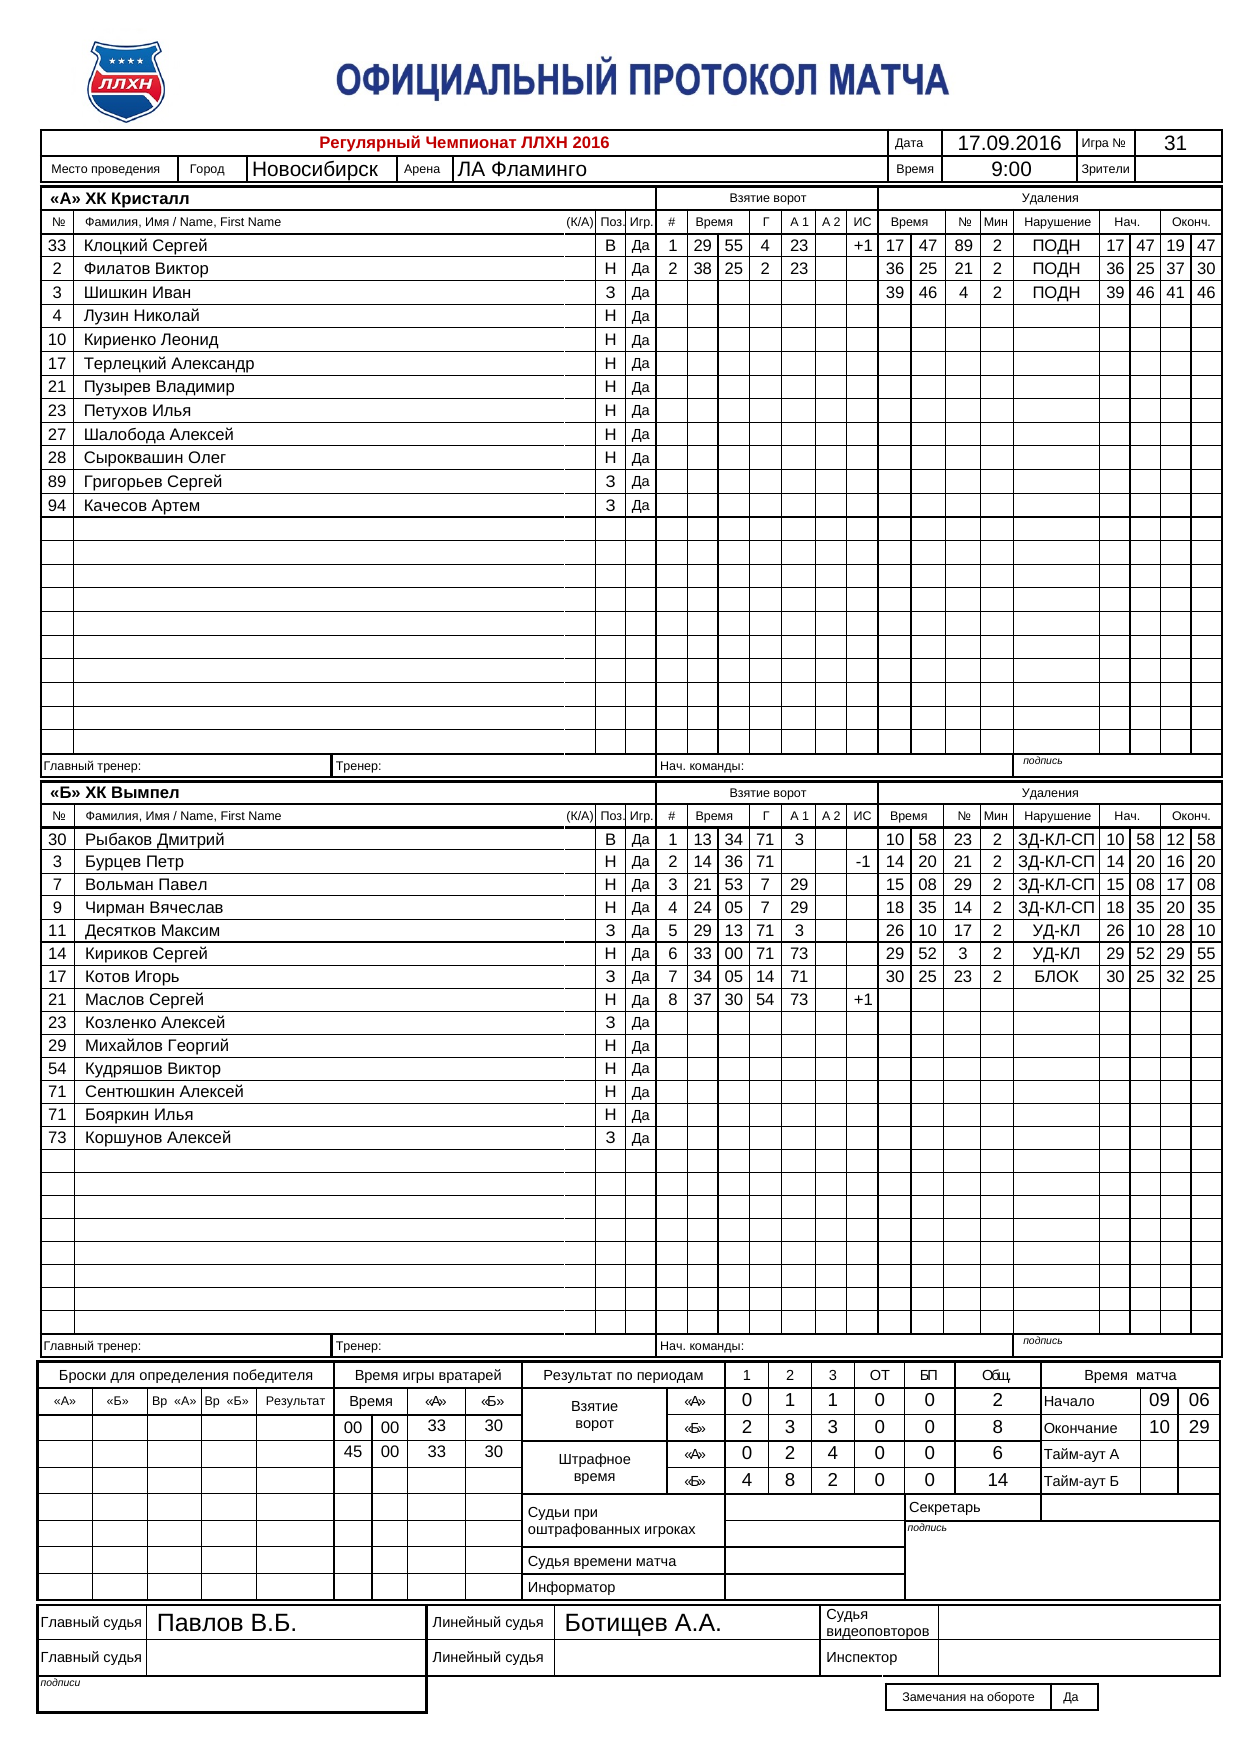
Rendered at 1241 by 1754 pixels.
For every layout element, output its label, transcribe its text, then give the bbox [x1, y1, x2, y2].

table_cell [946, 305, 980, 327]
table_cell 18 [1100, 896, 1129, 918]
table_cell ПОДН [1014, 235, 1099, 256]
table_cell 24 [688, 896, 717, 918]
table_cell 26 [1100, 920, 1129, 941]
table_cell Время [879, 805, 943, 826]
table_cell [596, 1288, 625, 1310]
table_cell [688, 423, 717, 445]
table_cell Нач. команды: [657, 1335, 1012, 1356]
table_cell [782, 659, 815, 682]
table_cell [148, 1468, 201, 1493]
table_cell [147, 1640, 425, 1675]
table_cell 36 [719, 850, 749, 872]
table_cell [912, 376, 945, 398]
table_cell [782, 1058, 815, 1079]
table_cell Ботищев А.А. [555, 1606, 819, 1639]
table_cell Тайм-аут А [1042, 1441, 1140, 1467]
table_cell [782, 446, 815, 469]
table_cell [74, 518, 564, 540]
table_cell [981, 446, 1013, 469]
table_cell [719, 281, 749, 303]
table_cell [1161, 1173, 1190, 1195]
table_cell [944, 1242, 980, 1264]
table_cell [946, 565, 980, 587]
table_cell [981, 1173, 1013, 1195]
table_cell [565, 281, 595, 303]
table_cell [657, 1058, 687, 1079]
table_cell Да [626, 1058, 655, 1079]
table_header Игра № [1078, 131, 1134, 155]
table_cell [1014, 683, 1099, 706]
table_cell Н [596, 376, 625, 398]
table_cell [1131, 1104, 1160, 1126]
table_cell [1100, 1012, 1129, 1033]
table_cell 2 [981, 920, 1013, 941]
table_cell 29 [1161, 943, 1190, 964]
table_cell [657, 730, 687, 753]
table_cell З [596, 966, 625, 987]
table_cell Бояркин Илья [75, 1104, 564, 1126]
table_cell ИС [847, 805, 877, 826]
table_cell [816, 966, 846, 987]
table_cell [565, 518, 595, 540]
table_cell 28 [1161, 920, 1190, 941]
table_cell [726, 1575, 904, 1599]
table_cell [1014, 636, 1099, 658]
table_cell [1192, 423, 1221, 445]
table_cell 05 [719, 896, 749, 918]
table_cell [719, 352, 749, 374]
table_cell [879, 1288, 910, 1310]
table_cell Арена [398, 157, 452, 181]
table_cell [1192, 470, 1221, 493]
table_cell 38 [688, 257, 717, 280]
table_cell Судьи при оштрафованных игроках [523, 1495, 724, 1546]
table_cell Н [596, 257, 625, 280]
table_cell [946, 376, 980, 398]
table_cell [1161, 1311, 1190, 1333]
table_cell [782, 494, 815, 516]
table_cell [1014, 518, 1099, 540]
table_cell 3 [812, 1415, 854, 1440]
table_cell [1192, 352, 1221, 374]
table_cell [939, 1640, 1219, 1675]
table_cell [782, 707, 815, 729]
table_cell 29 [879, 943, 910, 964]
table_cell [981, 1311, 1013, 1333]
table_cell [1161, 1081, 1190, 1103]
table_cell [1100, 376, 1129, 398]
table_cell [1131, 446, 1160, 469]
table_cell [847, 1081, 877, 1103]
table_cell [879, 1127, 910, 1149]
table_cell [750, 588, 781, 611]
table_cell [879, 470, 910, 493]
table_cell [565, 730, 595, 753]
table_cell [626, 683, 655, 706]
table_cell [373, 1547, 407, 1573]
table_cell [565, 1127, 595, 1149]
table_cell Маслов Сергей [75, 989, 564, 1011]
table_cell Кириков Сергей [75, 943, 564, 964]
table_cell [944, 1219, 980, 1241]
table_cell [1192, 730, 1221, 753]
table_cell [466, 1574, 521, 1599]
table_cell [1100, 518, 1129, 540]
table_cell [1042, 1495, 1219, 1520]
table_cell Оконч. [1161, 211, 1221, 233]
table_cell [42, 1173, 74, 1195]
table_cell 0 [905, 1442, 954, 1467]
table_cell [1100, 1127, 1129, 1149]
table_cell 36 [879, 257, 910, 280]
table_cell [555, 1640, 819, 1675]
table_cell [1100, 989, 1129, 1011]
table_cell 2 [42, 257, 73, 280]
table_cell Клоцкий Сергей [74, 235, 564, 256]
table_cell Михайлов Георгий [75, 1035, 564, 1057]
table_header Общ. [956, 1363, 1040, 1387]
table_cell 39 [1100, 281, 1129, 303]
table_cell [565, 1288, 595, 1310]
table_cell [726, 1548, 904, 1573]
table_cell [565, 612, 595, 634]
table_cell [847, 829, 877, 849]
table_cell [1100, 494, 1129, 516]
table_cell [1192, 1058, 1221, 1079]
table_cell [782, 541, 815, 564]
table_cell [202, 1521, 256, 1546]
table_cell [626, 636, 655, 658]
table_cell 16 [1161, 850, 1190, 872]
table_cell [847, 1104, 877, 1126]
table_cell [93, 1521, 147, 1546]
table_cell [719, 1150, 749, 1172]
table_cell [74, 707, 564, 729]
table_cell «А» [39, 1389, 92, 1413]
table_cell [1161, 399, 1190, 422]
table_cell [42, 1196, 74, 1218]
table_cell УД-КЛ [1014, 943, 1099, 964]
table_cell [1136, 157, 1221, 181]
table_cell [1131, 352, 1160, 374]
table_cell [946, 683, 980, 706]
table_cell [782, 281, 815, 303]
table_cell [816, 470, 846, 493]
table_cell [816, 328, 846, 351]
table_cell [688, 1081, 717, 1103]
table_cell [688, 1035, 717, 1057]
table_cell [981, 683, 1013, 706]
table_cell [1161, 1127, 1190, 1149]
table_cell [335, 1521, 371, 1546]
table_cell [626, 659, 655, 682]
table_cell В [596, 235, 625, 256]
table_cell [1161, 1196, 1190, 1218]
table_cell [1099, 1682, 1220, 1711]
table_cell [75, 1219, 564, 1241]
table_cell [688, 1196, 717, 1218]
table_cell 3 [42, 281, 73, 303]
table_cell [1192, 1104, 1221, 1126]
table_cell [750, 636, 781, 658]
table_cell [719, 707, 749, 729]
table_cell Да [626, 376, 655, 398]
table_cell [719, 470, 749, 493]
table_cell [148, 1547, 201, 1573]
table_cell 29 [944, 874, 980, 895]
table_cell 30 [42, 829, 74, 849]
table_cell [408, 1468, 465, 1493]
table_cell [912, 730, 945, 753]
table_cell 47 [1131, 235, 1160, 256]
table_cell [847, 446, 877, 469]
table_cell [565, 1104, 595, 1126]
table_cell [719, 1104, 749, 1126]
table_cell 2 [769, 1442, 811, 1467]
table_cell [879, 707, 910, 729]
table_cell [565, 494, 595, 516]
table_cell [1192, 305, 1221, 327]
table_cell 0 [855, 1389, 904, 1413]
table_cell [750, 399, 781, 422]
table_cell [1192, 1081, 1221, 1103]
table_cell [782, 305, 815, 327]
table_cell [1131, 1311, 1160, 1333]
table_cell [1161, 1035, 1190, 1057]
table_cell [1100, 446, 1129, 469]
table_cell [912, 541, 945, 564]
table_cell [596, 1150, 625, 1172]
table_cell [1014, 1173, 1099, 1195]
table_cell 3 [782, 829, 815, 849]
table_cell 9:00 [943, 157, 1076, 181]
table_cell Мин [981, 211, 1013, 233]
table_cell 29 [1100, 943, 1129, 964]
table_header 2 [769, 1363, 811, 1387]
table_cell [782, 470, 815, 493]
table_cell УД-КЛ [1014, 920, 1099, 941]
table_cell [565, 683, 595, 706]
table_cell [596, 588, 625, 611]
table_cell 0 [905, 1468, 954, 1493]
table_cell [257, 1494, 333, 1520]
table_cell [1014, 1219, 1099, 1241]
table_cell 17 [879, 235, 910, 256]
table_cell [1131, 636, 1160, 658]
table_cell Десятков Максим [75, 920, 564, 941]
table_cell [1100, 423, 1129, 445]
table_cell [1131, 470, 1160, 493]
table_cell З [596, 1127, 625, 1149]
table_cell [719, 1012, 749, 1033]
table_cell [719, 305, 749, 327]
table_cell [750, 376, 781, 398]
table_cell [944, 989, 980, 1011]
table_cell [335, 1494, 371, 1520]
table_cell [879, 1242, 910, 1264]
table_cell [879, 518, 910, 540]
table_cell [847, 352, 877, 374]
table_cell Н [596, 1035, 625, 1057]
table_cell [1131, 1173, 1160, 1195]
table_cell [1131, 659, 1160, 682]
table_cell [847, 1058, 877, 1079]
table_cell [750, 730, 781, 753]
table_cell [879, 1150, 910, 1172]
table_cell [1014, 612, 1099, 634]
table_cell [750, 1081, 781, 1103]
table_cell [1014, 376, 1099, 398]
table_cell [1014, 1311, 1099, 1333]
table_cell [1100, 305, 1129, 327]
table_cell [981, 352, 1013, 374]
table_cell [688, 707, 717, 729]
table_cell [1131, 541, 1160, 564]
table_cell Да [626, 235, 655, 256]
table_cell [1100, 565, 1129, 587]
table_cell [847, 305, 877, 327]
table_cell [879, 423, 910, 445]
table_cell [1131, 1196, 1160, 1218]
table_cell [719, 636, 749, 658]
table_cell [657, 1265, 687, 1287]
table_cell [42, 518, 73, 540]
table_cell [847, 1173, 877, 1195]
table_cell [335, 1574, 371, 1599]
table_cell [981, 376, 1013, 398]
table_cell 4 [812, 1442, 854, 1467]
table_cell [39, 1441, 92, 1467]
table_cell [1014, 423, 1099, 445]
table_cell [1192, 1150, 1221, 1172]
table_cell Линейный судья [428, 1640, 554, 1675]
table_cell 00 [373, 1416, 407, 1440]
table_cell [74, 730, 564, 753]
table_cell [879, 399, 910, 422]
table_cell [944, 1311, 980, 1333]
table_cell [944, 1035, 980, 1057]
table_cell Нач. [1100, 805, 1160, 826]
table_cell [719, 683, 749, 706]
table_cell [719, 659, 749, 682]
table_cell [1161, 683, 1190, 706]
table_cell [688, 1104, 717, 1126]
table_cell 39 [879, 281, 910, 303]
table_cell [719, 1081, 749, 1103]
table_cell № [42, 805, 74, 826]
table_cell [1100, 1104, 1129, 1126]
table_cell [596, 565, 625, 587]
table_cell (К/А) [565, 211, 595, 233]
table_cell [719, 518, 749, 540]
table_cell [1014, 1288, 1099, 1310]
table_cell Да [626, 874, 655, 895]
table_cell [1014, 541, 1099, 564]
table_cell [782, 518, 815, 540]
table_cell [750, 565, 781, 587]
table_cell [1100, 352, 1129, 374]
table_cell [93, 1468, 147, 1493]
table_cell 27 [42, 423, 73, 445]
table_cell [726, 1495, 904, 1520]
table_cell [626, 730, 655, 753]
table_header Дата [889, 131, 941, 155]
table_cell [912, 1150, 943, 1172]
table_cell 10 [879, 829, 910, 849]
table_cell [688, 305, 717, 327]
table_cell [879, 565, 910, 587]
table_cell [1131, 305, 1160, 327]
table_cell [74, 565, 564, 587]
table_cell [981, 1265, 1013, 1287]
table_cell [596, 730, 625, 753]
table_cell [879, 1104, 910, 1126]
table_cell [782, 1081, 815, 1103]
table_cell № [42, 211, 73, 233]
table_cell [946, 636, 980, 658]
table_cell [626, 707, 655, 729]
table_cell 7 [657, 966, 687, 987]
table_cell Пузырев Владимир [74, 376, 564, 398]
table_cell [202, 1547, 256, 1573]
table_cell [257, 1574, 333, 1599]
table_cell [565, 423, 595, 445]
table_cell [816, 588, 846, 611]
table_cell 35 [1192, 896, 1221, 918]
table_cell 12 [1161, 829, 1190, 849]
table_cell [1179, 1441, 1219, 1467]
table_cell +1 [847, 989, 877, 1011]
table_cell [1192, 399, 1221, 422]
table_cell [1161, 376, 1190, 398]
table_cell 1 [657, 829, 687, 849]
table_cell 55 [1192, 943, 1221, 964]
table_cell [1131, 565, 1160, 587]
table_cell [596, 541, 625, 564]
table_cell [1161, 423, 1190, 445]
table_cell [257, 1547, 333, 1573]
table_cell Зрители [1078, 157, 1134, 181]
table_cell [596, 1173, 625, 1195]
table_cell подпись [906, 1522, 1219, 1599]
table_cell [408, 1521, 465, 1546]
table_cell [688, 1288, 717, 1310]
table_cell [946, 470, 980, 493]
table_cell 23 [42, 1012, 74, 1033]
table_cell [750, 494, 781, 516]
table_cell 2 [981, 943, 1013, 964]
table_cell 05 [719, 966, 749, 987]
table_cell [1192, 612, 1221, 634]
table_cell 23 [782, 257, 815, 280]
table_cell З [596, 281, 625, 303]
table_cell 21 [944, 850, 980, 872]
table_cell [719, 1058, 749, 1079]
table_cell [981, 494, 1013, 516]
table_cell [879, 683, 910, 706]
table_cell [816, 943, 846, 964]
table_header Замечания на обороте [887, 1685, 1050, 1709]
table_cell [1100, 588, 1129, 611]
table_cell [657, 636, 687, 658]
table_cell № [946, 211, 980, 233]
table_cell [1100, 730, 1129, 753]
table_cell 2 [981, 874, 1013, 895]
table_cell [1014, 1058, 1099, 1079]
table_cell [565, 470, 595, 493]
table_cell [1131, 1242, 1160, 1264]
table_cell [719, 565, 749, 587]
table_cell [596, 1219, 625, 1241]
table_cell [912, 446, 945, 469]
table_cell [1192, 636, 1221, 658]
table_cell [879, 352, 910, 374]
table_cell [750, 352, 781, 374]
table_cell 2 [981, 235, 1013, 256]
table_cell 36 [1100, 257, 1129, 280]
table_cell [750, 1173, 781, 1195]
table_cell 29 [42, 1035, 74, 1057]
table_cell [565, 376, 595, 398]
table_cell 23 [944, 966, 980, 987]
table_cell [1014, 470, 1099, 493]
table_cell Судья видеоповторов [821, 1606, 938, 1639]
table_cell Штрафное время [523, 1442, 666, 1493]
table_cell [202, 1468, 256, 1493]
table_cell [657, 565, 687, 587]
table_cell [657, 588, 687, 611]
table_cell [565, 305, 595, 327]
table_cell [565, 541, 595, 564]
table_cell [1100, 612, 1129, 634]
table_cell 20 [1161, 896, 1190, 918]
table_cell [1192, 707, 1221, 729]
table_cell 14 [944, 896, 980, 918]
table_cell [1014, 399, 1099, 422]
table_cell 17 [42, 352, 73, 374]
table_cell [1131, 399, 1160, 422]
table_cell [42, 1311, 74, 1333]
table_cell [657, 1219, 687, 1241]
table_cell [1014, 446, 1099, 469]
table_cell [750, 1196, 781, 1218]
table_cell Место проведения [42, 157, 177, 181]
table_cell [148, 1441, 201, 1467]
table_cell 30 [466, 1416, 521, 1440]
table_cell [879, 612, 910, 634]
table_cell Чирман Вячеслав [75, 896, 564, 918]
table_cell [148, 1494, 201, 1520]
table_cell [912, 683, 945, 706]
table_cell Н [596, 874, 625, 895]
table_cell [75, 1311, 564, 1333]
table_cell [565, 328, 595, 351]
table_cell Поз. [596, 805, 625, 826]
table_cell [782, 328, 815, 351]
table_cell [816, 352, 846, 374]
table_cell 52 [912, 943, 943, 964]
table_cell 5 [657, 920, 687, 941]
table_cell 45 [335, 1441, 371, 1467]
table_cell [74, 612, 564, 634]
table_cell [847, 920, 877, 941]
picture [5, 28, 1179, 129]
table_cell 25 [912, 257, 945, 280]
table_cell 2 [956, 1389, 1040, 1413]
table_cell [626, 588, 655, 611]
table_cell [847, 874, 877, 895]
table_cell Новосибирск [248, 157, 396, 181]
table_cell [688, 446, 717, 469]
table_cell [202, 1574, 256, 1599]
table_cell [1100, 1265, 1129, 1287]
table_cell Тренер: [333, 755, 655, 776]
table_cell [750, 423, 781, 445]
table_header Удаления [879, 783, 1221, 803]
table_cell [782, 850, 815, 872]
table_cell 2 [981, 966, 1013, 987]
table_cell [373, 1521, 407, 1546]
table_cell А 2 [816, 211, 846, 233]
table_cell [42, 730, 73, 753]
table_cell 0 [855, 1415, 904, 1440]
table_cell [565, 565, 595, 587]
table_cell [750, 541, 781, 564]
table_cell Тайм-аут Б [1042, 1468, 1140, 1493]
table_cell [816, 829, 846, 849]
table_cell [847, 1196, 877, 1218]
table_cell [688, 518, 717, 540]
table_cell [816, 1081, 846, 1103]
table_cell 2 [726, 1415, 768, 1440]
table_cell [565, 1265, 595, 1287]
table_cell +1 [847, 235, 877, 256]
table_cell [981, 1196, 1013, 1218]
table_cell Сентюшкин Алексей [75, 1081, 564, 1103]
table_cell [816, 541, 846, 564]
table_cell 2 [981, 281, 1013, 303]
table_cell (К/А) [565, 805, 595, 826]
table_cell [879, 1219, 910, 1241]
table_cell Судья времени матча [523, 1548, 724, 1573]
table_cell [847, 281, 877, 303]
table_cell 09 [1141, 1389, 1177, 1413]
table_cell [1131, 989, 1160, 1011]
table_cell [1014, 1242, 1099, 1264]
table_cell [657, 281, 687, 303]
table_cell [565, 235, 595, 256]
table_cell [879, 730, 910, 753]
table_cell 2 [812, 1468, 854, 1493]
table_cell ЗД-КЛ-СП [1014, 896, 1099, 918]
table_cell 6 [657, 943, 687, 964]
table_cell [565, 829, 595, 849]
table_cell «Б» [668, 1468, 724, 1493]
table_cell [657, 1288, 687, 1310]
table_cell В [596, 829, 625, 849]
table_cell 33 [688, 943, 717, 964]
table_cell [75, 1173, 564, 1195]
table_cell [782, 612, 815, 634]
table_cell Результат [257, 1389, 333, 1413]
table_cell [688, 281, 717, 303]
table_cell Линейный судья [428, 1606, 554, 1639]
table_cell [912, 989, 943, 1011]
table_cell [373, 1574, 407, 1599]
table_cell Оконч. [1161, 805, 1221, 826]
table_cell [847, 376, 877, 398]
table_cell Да [626, 352, 655, 374]
table_cell 52 [1131, 943, 1160, 964]
table_cell [1179, 1468, 1219, 1493]
table_cell Да [626, 470, 655, 493]
table_cell [981, 1242, 1013, 1264]
table_cell 58 [912, 829, 943, 849]
table_cell 28 [42, 446, 73, 469]
table_cell Да [626, 1104, 655, 1126]
table_cell [1131, 1058, 1160, 1079]
table_cell [688, 470, 717, 493]
table_cell [1100, 541, 1129, 564]
table_cell [202, 1494, 256, 1520]
table_cell 14 [750, 966, 781, 987]
table_cell 21 [688, 874, 717, 895]
table_cell [847, 1219, 877, 1241]
table_cell [257, 1416, 333, 1440]
table_cell [1161, 541, 1190, 564]
table_cell [847, 730, 877, 753]
table_cell [1131, 683, 1160, 706]
table_cell [816, 636, 846, 658]
table_cell Да [626, 1012, 655, 1033]
table_cell [1131, 1288, 1160, 1310]
table_cell 06 [1179, 1389, 1219, 1413]
table_cell [688, 636, 717, 658]
table_cell [912, 612, 945, 634]
table_cell 00 [719, 943, 749, 964]
table_cell 3 [657, 874, 687, 895]
table_cell [148, 1574, 201, 1599]
table_cell [657, 1104, 687, 1126]
table_cell [750, 518, 781, 540]
table_cell [879, 636, 910, 658]
table_cell Да [626, 920, 655, 941]
table_cell [816, 1127, 846, 1149]
table_cell [782, 1035, 815, 1057]
table_cell 20 [1192, 850, 1221, 872]
table_cell 46 [912, 281, 945, 303]
table_cell [688, 1058, 717, 1079]
table_cell [373, 1468, 407, 1493]
table_cell [847, 588, 877, 611]
table_cell 11 [42, 920, 74, 941]
table_cell Да [626, 305, 655, 327]
table_cell [1100, 1081, 1129, 1103]
table_cell [816, 707, 846, 729]
table_cell [565, 989, 595, 1011]
table_cell [883, 1677, 1220, 1681]
table_cell [1131, 518, 1160, 540]
table_cell 71 [782, 966, 815, 987]
table_cell [1014, 1035, 1099, 1057]
table_cell [626, 1173, 655, 1195]
table_cell [657, 1081, 687, 1103]
table_cell [879, 989, 910, 1011]
table_cell [1192, 1012, 1221, 1033]
table_cell 10 [912, 920, 943, 941]
table_cell 6 [956, 1442, 1040, 1467]
table_cell ИС [847, 211, 877, 233]
table_cell [1161, 305, 1190, 327]
table_cell [1161, 518, 1190, 540]
table_cell [1131, 423, 1160, 445]
table_cell [750, 612, 781, 634]
table_cell [816, 874, 846, 895]
table_header Да [1052, 1685, 1097, 1709]
table_cell 26 [879, 920, 910, 941]
table_cell 2 [981, 850, 1013, 872]
table_cell [782, 1311, 815, 1333]
table_cell [596, 1265, 625, 1287]
table_cell [1100, 1058, 1129, 1079]
table_cell Лузин Николай [74, 305, 564, 327]
table_cell [750, 1035, 781, 1057]
table_cell [688, 352, 717, 374]
table_cell [946, 612, 980, 634]
table_cell [1100, 1219, 1129, 1241]
table_cell [719, 1311, 749, 1333]
table_cell 10 [1100, 829, 1129, 849]
table_cell [565, 659, 595, 682]
table_cell 3 [782, 920, 815, 941]
table_cell [1192, 1265, 1221, 1287]
table_cell [466, 1521, 521, 1546]
table_cell 0 [855, 1468, 904, 1493]
table_cell 7 [750, 896, 781, 918]
table_cell [657, 352, 687, 374]
table_cell [688, 1219, 717, 1241]
table_cell Павлов В.Б. [147, 1606, 425, 1639]
table_cell [981, 1035, 1013, 1057]
table_cell [688, 376, 717, 398]
table_cell [981, 636, 1013, 658]
table_cell [719, 541, 749, 564]
table_cell [565, 1058, 595, 1079]
table_cell [657, 446, 687, 469]
table_cell [750, 683, 781, 706]
table_cell [816, 1150, 846, 1172]
table_cell [847, 1035, 877, 1057]
table_cell Терлецкий Александр [74, 352, 564, 374]
table_cell [565, 1173, 595, 1195]
table_cell 2 [657, 850, 687, 872]
table_cell 2 [981, 829, 1013, 849]
table_cell З [596, 1012, 625, 1033]
table_cell 35 [912, 896, 943, 918]
table_cell [1192, 1035, 1221, 1057]
table_cell [912, 1127, 943, 1149]
table_cell [912, 352, 945, 374]
table_cell [946, 328, 980, 351]
table_cell [1161, 1104, 1190, 1126]
table_cell 10 [1192, 920, 1221, 941]
table_cell Нарушение [1014, 805, 1099, 826]
table_cell Да [626, 829, 655, 849]
table_cell [944, 1288, 980, 1310]
table_header Регулярный Чемпионат ЛЛХН 2016 [42, 131, 887, 155]
table_cell [912, 1219, 943, 1241]
table_header 1 [726, 1363, 768, 1387]
table_cell [93, 1416, 147, 1440]
table_cell Петухов Илья [74, 399, 564, 422]
table_cell [408, 1494, 465, 1520]
table_cell [1131, 1150, 1160, 1172]
table_cell [626, 1242, 655, 1264]
table_cell [1192, 1196, 1221, 1218]
table_cell [688, 565, 717, 587]
table_cell [1161, 352, 1190, 374]
table_cell Вольман Павел [75, 874, 564, 895]
table_cell [1192, 683, 1221, 706]
table_cell [912, 1012, 943, 1033]
table_cell [879, 328, 910, 351]
table_cell [847, 257, 877, 280]
table_cell № [944, 805, 980, 826]
table_cell [816, 446, 846, 469]
table_cell [1014, 1196, 1099, 1218]
table_cell [1131, 1081, 1160, 1103]
table_cell [1192, 518, 1221, 540]
table_cell [782, 1242, 815, 1264]
table_cell подписи [39, 1677, 425, 1711]
table_cell 29 [688, 235, 717, 256]
table_cell [816, 1104, 846, 1126]
table_cell 14 [956, 1468, 1040, 1493]
table_cell [75, 1196, 564, 1218]
table_cell [626, 518, 655, 540]
table_cell [657, 305, 687, 327]
table_cell [981, 1104, 1013, 1126]
table_cell Мин [981, 805, 1013, 826]
table_cell [847, 896, 877, 918]
table_cell [1100, 707, 1129, 729]
table_cell [42, 1265, 74, 1287]
table_cell [1141, 1468, 1177, 1493]
table_cell -1 [847, 850, 877, 872]
table_cell [202, 1416, 256, 1440]
table_cell [657, 659, 687, 682]
table_cell [912, 1035, 943, 1057]
table_cell 4 [42, 305, 73, 327]
table_cell [946, 588, 980, 611]
table_cell [596, 1196, 625, 1218]
table_cell [1192, 588, 1221, 611]
table_cell [879, 446, 910, 469]
table_cell подпись [1014, 1335, 1221, 1356]
table_cell [565, 943, 595, 964]
table_cell [981, 989, 1013, 1011]
table_cell [75, 1265, 564, 1287]
table_cell 71 [750, 829, 781, 849]
table_cell ЗД-КЛ-СП [1014, 829, 1099, 849]
table_cell [816, 494, 846, 516]
table_cell Н [596, 850, 625, 872]
table_cell 23 [42, 399, 73, 422]
table_cell [816, 659, 846, 682]
table_cell [782, 423, 815, 445]
table_cell [596, 1311, 625, 1333]
table_cell [42, 683, 73, 706]
table_cell [782, 636, 815, 658]
table_cell [912, 1104, 943, 1126]
table_cell [565, 1196, 595, 1218]
table_cell [1161, 1012, 1190, 1033]
table_cell [1192, 1242, 1221, 1264]
table_cell Да [626, 943, 655, 964]
table_cell [719, 494, 749, 516]
table_cell [657, 612, 687, 634]
table_cell [657, 1196, 687, 1218]
table_cell [912, 305, 945, 327]
table_cell Н [596, 896, 625, 918]
table_cell Время [335, 1389, 407, 1413]
table_header Время игры вратарей [335, 1363, 521, 1387]
table_cell [946, 446, 980, 469]
table_cell [816, 1288, 846, 1310]
table_cell Н [596, 352, 625, 374]
table_cell Фамилия, Имя / Name, First Name [74, 211, 565, 233]
table_cell [1014, 328, 1099, 351]
table_cell [750, 328, 781, 351]
table_cell [1161, 446, 1190, 469]
table_cell Рыбаков Дмитрий [75, 829, 564, 849]
table_cell [946, 730, 980, 753]
table_cell [565, 1219, 595, 1241]
table_cell [847, 612, 877, 634]
table_cell [816, 423, 846, 445]
table_cell [981, 1058, 1013, 1079]
table_cell [657, 1012, 687, 1033]
table_cell 3 [769, 1415, 811, 1440]
table_cell [657, 328, 687, 351]
table_cell [750, 1219, 781, 1241]
table_cell [847, 683, 877, 706]
table_cell [879, 1035, 910, 1057]
table_cell [257, 1468, 333, 1493]
table_cell [565, 874, 595, 895]
table_cell 30 [466, 1441, 521, 1467]
table_cell [816, 1196, 846, 1218]
table_cell [879, 1196, 910, 1218]
table_cell [1014, 730, 1099, 753]
table_cell [847, 518, 877, 540]
table_cell 20 [1131, 850, 1160, 872]
table_cell [847, 1150, 877, 1172]
table_header Результат по периодам [523, 1363, 724, 1387]
table_cell 37 [1161, 257, 1190, 280]
table_cell [879, 1311, 910, 1333]
table_cell [944, 1173, 980, 1195]
table_cell [565, 1311, 595, 1333]
table_cell [42, 1150, 74, 1172]
table_cell [946, 707, 980, 729]
table_cell [782, 1104, 815, 1126]
table_cell [750, 659, 781, 682]
table_cell 2 [750, 257, 781, 280]
table_cell Бурцев Петр [75, 850, 564, 872]
table_cell 30 [719, 989, 749, 1011]
table_cell [596, 707, 625, 729]
table_cell [719, 328, 749, 351]
table_cell [42, 565, 73, 587]
table_cell [657, 1242, 687, 1264]
table_cell 21 [42, 376, 73, 398]
table_cell [782, 1173, 815, 1195]
table_cell [565, 636, 595, 658]
table_cell [39, 1521, 92, 1546]
table_header Удаления [879, 188, 1221, 209]
table_cell Главный судья [39, 1606, 146, 1639]
table_cell [626, 612, 655, 634]
table_cell [42, 1219, 74, 1241]
table_cell [657, 399, 687, 422]
table_cell [1192, 989, 1221, 1011]
table_cell 23 [944, 829, 980, 849]
table_cell [42, 588, 73, 611]
table_cell [782, 1196, 815, 1218]
table_cell Вр «Б» [202, 1389, 256, 1413]
table_cell [626, 1219, 655, 1241]
table_cell [93, 1441, 147, 1467]
table_cell Нарушение [1014, 211, 1099, 233]
table_cell «А» [668, 1389, 724, 1413]
table_cell [981, 518, 1013, 540]
table_cell Коршунов Алексей [75, 1127, 564, 1149]
table_cell [466, 1494, 521, 1520]
table_cell [688, 1012, 717, 1033]
table_cell [688, 1311, 717, 1333]
table_cell 54 [42, 1058, 74, 1079]
table_cell БЛОК [1014, 966, 1099, 987]
table_cell [565, 1012, 595, 1033]
table_cell 41 [1161, 281, 1190, 303]
table_cell [1192, 494, 1221, 516]
table_cell 13 [719, 920, 749, 941]
table_cell [816, 1173, 846, 1195]
table_cell 47 [912, 235, 945, 256]
table_cell [912, 399, 945, 422]
table_cell 33 [408, 1441, 465, 1467]
table_cell [816, 896, 846, 918]
table_cell Н [596, 423, 625, 445]
table_cell [816, 1035, 846, 1057]
table_cell Да [626, 423, 655, 445]
table_cell 25 [1131, 966, 1160, 987]
table_cell Сыроквашин Олег [74, 446, 564, 469]
table_cell Н [596, 399, 625, 422]
table_cell [879, 376, 910, 398]
table_cell [981, 1081, 1013, 1103]
table_cell [688, 588, 717, 611]
table_cell 46 [1192, 281, 1221, 303]
table_cell [719, 588, 749, 611]
table_cell Секретарь [906, 1495, 1040, 1520]
table_cell [42, 707, 73, 729]
table_cell [750, 1242, 781, 1264]
table_cell [879, 588, 910, 611]
table_cell [596, 636, 625, 658]
table_cell [879, 1012, 910, 1033]
table_cell Да [626, 1035, 655, 1057]
table_cell [1100, 1288, 1129, 1310]
table_cell [565, 1035, 595, 1057]
table_cell [74, 636, 564, 658]
table_cell 21 [946, 257, 980, 280]
table_cell 33 [408, 1416, 465, 1440]
table_cell 1 [657, 235, 687, 256]
table_cell [946, 659, 980, 682]
table_cell Да [626, 257, 655, 280]
table_cell [1131, 1127, 1160, 1149]
table_cell [981, 470, 1013, 493]
table_cell Н [596, 943, 625, 964]
table_cell [816, 281, 846, 303]
table_cell 58 [1131, 829, 1160, 849]
table_cell Филатов Виктор [74, 257, 564, 280]
table_cell [912, 328, 945, 351]
table_cell [565, 257, 595, 280]
table_cell [1192, 328, 1221, 351]
table_cell [782, 1127, 815, 1149]
table_cell [1131, 588, 1160, 611]
table_cell [981, 730, 1013, 753]
table_cell Да [626, 989, 655, 1011]
table_cell [981, 423, 1013, 445]
table_cell [1161, 636, 1190, 658]
table_cell Г [750, 211, 781, 233]
table_cell Время [688, 211, 749, 233]
table_cell [93, 1547, 147, 1573]
table_cell [782, 1288, 815, 1310]
table_cell [719, 1242, 749, 1264]
table_cell [1161, 730, 1190, 753]
table_cell [1161, 1058, 1190, 1079]
table_cell [565, 920, 595, 941]
table_cell [981, 541, 1013, 564]
table_cell [1131, 730, 1160, 753]
table_cell [981, 565, 1013, 587]
table_cell [688, 612, 717, 634]
table_cell [74, 659, 564, 682]
table_cell Фамилия, Имя / Name, First Name [75, 805, 565, 826]
table_cell [42, 1288, 74, 1310]
table_cell 10 [1141, 1415, 1177, 1440]
table_cell «Б» [93, 1389, 147, 1413]
table_cell 29 [1179, 1415, 1219, 1440]
table_cell [1161, 659, 1190, 682]
table_cell [782, 1012, 815, 1033]
table_cell [782, 683, 815, 706]
table_cell [657, 707, 687, 729]
table_cell 0 [905, 1415, 954, 1440]
table_cell Григорьев Сергей [74, 470, 564, 493]
table_cell Да [626, 850, 655, 872]
table_cell [688, 399, 717, 422]
table_cell Кириенко Леонид [74, 328, 564, 351]
table_cell [657, 1311, 687, 1333]
table_cell [1161, 565, 1190, 587]
table_cell [719, 1035, 749, 1057]
table_cell [408, 1574, 465, 1599]
table_cell [879, 1058, 910, 1079]
table_cell 89 [42, 470, 73, 493]
table_cell [626, 1150, 655, 1172]
table_cell 55 [719, 235, 749, 256]
table_cell [847, 1265, 877, 1287]
table_cell [981, 1150, 1013, 1172]
table_cell 30 [1192, 257, 1221, 280]
table_header 3 [812, 1363, 854, 1387]
table_cell [816, 1265, 846, 1287]
table_cell [816, 1242, 846, 1264]
table_cell [912, 1196, 943, 1218]
table_cell [657, 1035, 687, 1057]
table_cell [750, 1311, 781, 1333]
table_cell [816, 1219, 846, 1241]
table_cell [1161, 1242, 1190, 1264]
table_cell [1100, 683, 1129, 706]
table_cell [981, 1012, 1013, 1033]
table_cell 30 [879, 966, 910, 987]
table_cell [202, 1441, 256, 1467]
table_cell [782, 565, 815, 587]
table_cell ЛА Фламинго [454, 157, 887, 181]
table_cell [688, 1127, 717, 1149]
table_cell Информатор [523, 1575, 724, 1599]
table_cell [335, 1468, 371, 1493]
table_cell Да [626, 399, 655, 422]
table_cell [688, 659, 717, 682]
table_cell [657, 470, 687, 493]
table_cell [657, 423, 687, 445]
table_cell Котов Игорь [75, 966, 564, 987]
table_cell [596, 659, 625, 682]
table_cell [1131, 1265, 1160, 1287]
table_cell [75, 1242, 564, 1264]
table_cell [148, 1521, 201, 1546]
table_cell [912, 423, 945, 445]
table_cell [1100, 1242, 1129, 1264]
table_cell Да [626, 328, 655, 351]
table_cell 25 [1192, 966, 1221, 987]
table_cell Нач. команды: [657, 755, 1012, 776]
table_cell Шалобода Алексей [74, 423, 564, 445]
table_cell [847, 1242, 877, 1264]
table_cell [816, 1311, 846, 1333]
table_cell [1014, 989, 1099, 1011]
table_cell [1192, 1127, 1221, 1149]
table_cell [847, 494, 877, 516]
table_cell [1100, 328, 1129, 351]
table_cell Время [879, 211, 945, 233]
table_cell [879, 1173, 910, 1195]
table_cell [944, 1058, 980, 1079]
table_cell [782, 352, 815, 374]
table_cell 4 [750, 235, 781, 256]
table_cell [847, 399, 877, 422]
table_cell 15 [879, 874, 910, 895]
table_cell Окончание [1042, 1415, 1140, 1440]
table_cell [335, 1547, 371, 1573]
table_cell [688, 683, 717, 706]
table_cell Козленко Алексей [75, 1012, 564, 1033]
table_cell 71 [750, 920, 781, 941]
table_cell 73 [42, 1127, 74, 1149]
table_cell [1131, 1012, 1160, 1033]
table_cell [42, 1242, 74, 1264]
table_cell [565, 588, 595, 611]
table_cell 2 [657, 257, 687, 280]
table_cell [42, 659, 73, 682]
table_cell [879, 305, 910, 327]
table_cell 73 [782, 989, 815, 1011]
table_cell [626, 1311, 655, 1333]
table_cell [981, 1288, 1013, 1310]
table_cell Н [596, 1058, 625, 1079]
table_cell [39, 1416, 92, 1440]
table_cell [39, 1574, 92, 1599]
table_cell [750, 1265, 781, 1287]
table_cell [626, 1288, 655, 1310]
table_cell 71 [750, 850, 781, 872]
table_cell [657, 518, 687, 540]
table_cell [912, 1058, 943, 1079]
table_cell [565, 446, 595, 469]
table_cell 8 [657, 989, 687, 1011]
table_cell [1192, 1219, 1221, 1241]
table_cell [719, 376, 749, 398]
table_cell [912, 707, 945, 729]
table_cell [719, 1127, 749, 1149]
table_cell 0 [726, 1389, 768, 1413]
table_cell подпись [1014, 755, 1221, 776]
table_cell [719, 1265, 749, 1287]
table_cell [1192, 1288, 1221, 1310]
table_cell Шишкин Иван [74, 281, 564, 303]
table_header «А» ХК Кристалл [42, 188, 655, 209]
table_cell 4 [726, 1468, 768, 1493]
table_cell 17 [944, 920, 980, 941]
table_cell [42, 541, 73, 564]
table_cell [75, 1150, 564, 1172]
table_cell [750, 281, 781, 303]
table_cell [1014, 565, 1099, 587]
table_cell [74, 588, 564, 611]
table_cell [1131, 1035, 1160, 1057]
table_cell [912, 1288, 943, 1310]
table_cell З [596, 470, 625, 493]
table_cell З [596, 920, 625, 941]
table_cell 17 [42, 966, 74, 987]
table_cell [657, 541, 687, 564]
table_cell [148, 1416, 201, 1440]
table_cell 19 [1161, 235, 1190, 256]
table_cell [750, 1104, 781, 1126]
table_cell [981, 399, 1013, 422]
table_cell [719, 730, 749, 753]
table_cell Тренер: [333, 1335, 655, 1356]
table_cell [944, 1127, 980, 1149]
table_cell [428, 1677, 882, 1711]
table_cell [912, 1242, 943, 1264]
table_cell 14 [688, 850, 717, 872]
table_cell [750, 1012, 781, 1033]
table_cell Главный тренер: [42, 755, 330, 776]
table_cell Нач. [1100, 211, 1160, 233]
table_cell [565, 1150, 595, 1172]
table_cell [1131, 612, 1160, 634]
table_cell [596, 683, 625, 706]
table_cell Город [179, 157, 246, 181]
table_cell Взятие ворот [523, 1389, 666, 1440]
table_cell [946, 352, 980, 374]
table_cell [657, 683, 687, 706]
table_cell [1161, 470, 1190, 493]
table_cell [782, 399, 815, 422]
table_cell [719, 1219, 749, 1241]
table_cell 10 [1131, 920, 1160, 941]
table_cell [750, 470, 781, 493]
table_header ОТ [855, 1363, 904, 1387]
table_cell Н [596, 446, 625, 469]
table_cell 18 [879, 896, 910, 918]
table_cell 29 [688, 920, 717, 941]
table_cell [912, 565, 945, 587]
table_cell [1161, 1288, 1190, 1310]
table_cell [1014, 588, 1099, 611]
table_cell [688, 1173, 717, 1195]
table_cell [912, 588, 945, 611]
table_cell 20 [912, 850, 943, 872]
table_cell [1100, 636, 1129, 658]
table_cell [750, 446, 781, 469]
table_cell Н [596, 1104, 625, 1126]
table_cell [657, 1127, 687, 1149]
table_cell [626, 1265, 655, 1287]
table_cell 71 [42, 1081, 74, 1103]
table_cell [981, 659, 1013, 682]
table_cell 14 [42, 943, 74, 964]
table_cell [565, 1081, 595, 1103]
table_cell [1141, 1441, 1177, 1467]
table_cell [750, 1058, 781, 1079]
table_cell Игр. [626, 805, 655, 826]
table_cell [1161, 1219, 1190, 1241]
table_cell Г [750, 805, 781, 826]
table_cell [912, 1081, 943, 1103]
table_cell [1192, 541, 1221, 564]
table_cell [719, 1173, 749, 1195]
table_cell 29 [782, 896, 815, 918]
table_cell 13 [688, 829, 717, 849]
table_cell [657, 1150, 687, 1172]
table_cell [1100, 659, 1129, 682]
table_cell [816, 1058, 846, 1079]
table_cell [879, 494, 910, 516]
table_cell [626, 1196, 655, 1218]
table_cell 25 [719, 257, 749, 280]
table_cell [466, 1468, 521, 1493]
table_cell [912, 1173, 943, 1195]
table_cell [879, 659, 910, 682]
table_cell [688, 1150, 717, 1172]
table_cell 34 [688, 966, 717, 987]
table_cell [596, 1242, 625, 1264]
table_cell [816, 376, 846, 398]
table_cell [1161, 989, 1190, 1011]
table_cell [626, 565, 655, 587]
table_cell 17 [1161, 874, 1190, 895]
table_cell [1100, 1035, 1129, 1057]
table_cell 23 [782, 235, 815, 256]
table_cell [719, 612, 749, 634]
table_cell 4 [657, 896, 687, 918]
table_cell [565, 352, 595, 374]
table_cell 71 [750, 943, 781, 964]
table_cell [42, 636, 73, 658]
table_cell [565, 850, 595, 872]
table_cell [1100, 1311, 1129, 1333]
table_cell 15 [1100, 874, 1129, 895]
table_cell [1131, 376, 1160, 398]
table_header Взятие ворот [657, 188, 877, 209]
table_cell [750, 1288, 781, 1310]
table_cell 1 [769, 1389, 811, 1413]
table_cell 46 [1131, 281, 1160, 303]
table_cell [1100, 1173, 1129, 1195]
table_cell 14 [879, 850, 910, 872]
table_cell [466, 1547, 521, 1573]
table_cell [816, 730, 846, 753]
table_cell «Б » [466, 1389, 521, 1413]
table_cell [1161, 612, 1190, 634]
table_cell 00 [335, 1416, 371, 1440]
table_cell 47 [1192, 235, 1221, 256]
table_cell [1014, 1265, 1099, 1287]
table_cell [1014, 1127, 1099, 1149]
table_cell [782, 1150, 815, 1172]
table_cell [944, 1150, 980, 1172]
table_cell Поз. [596, 211, 625, 233]
table_cell 32 [1161, 966, 1190, 987]
table_cell 0 [726, 1442, 768, 1467]
table_cell [879, 1265, 910, 1287]
table_cell [688, 328, 717, 351]
table_cell 0 [905, 1389, 954, 1413]
table_cell «А» [668, 1442, 724, 1467]
table_cell [912, 494, 945, 516]
table_cell А 2 [816, 805, 846, 826]
table_cell [1192, 565, 1221, 587]
table_cell Главный судья [39, 1640, 146, 1675]
table_cell [847, 707, 877, 729]
table_cell [879, 1081, 910, 1103]
table_cell [1192, 659, 1221, 682]
table_cell 4 [946, 281, 980, 303]
table_cell [1131, 494, 1160, 516]
table_cell [847, 943, 877, 964]
table_cell 37 [688, 989, 717, 1011]
table_cell [816, 518, 846, 540]
table_cell Н [596, 989, 625, 1011]
table_cell [74, 541, 564, 564]
table_header БП [905, 1363, 954, 1387]
table_cell [847, 423, 877, 445]
table_cell [944, 1012, 980, 1033]
table_cell [944, 1196, 980, 1218]
table_cell 10 [42, 328, 73, 351]
table_cell [1192, 376, 1221, 398]
table_cell 2 [981, 896, 1013, 918]
table_cell [657, 1173, 687, 1195]
table_cell [946, 399, 980, 422]
table_cell 29 [782, 874, 815, 895]
table_cell Время [889, 157, 941, 181]
table_cell [750, 707, 781, 729]
table_cell [847, 636, 877, 658]
table_cell 9 [42, 896, 74, 918]
table_cell [946, 518, 980, 540]
table_cell ЗД-КЛ-СП [1014, 850, 1099, 872]
table_cell 94 [42, 494, 73, 516]
table_cell [847, 1311, 877, 1333]
table_cell [1131, 328, 1160, 351]
table_cell [93, 1574, 147, 1599]
table_cell [1014, 1012, 1099, 1033]
table_cell [912, 1265, 943, 1287]
table_cell [847, 541, 877, 564]
table_cell 33 [42, 235, 73, 256]
table_cell [93, 1494, 147, 1520]
table_cell 1 [812, 1389, 854, 1413]
table_cell 0 [855, 1442, 904, 1467]
table_cell [1014, 305, 1099, 327]
table_cell [1014, 707, 1099, 729]
table_cell [1192, 1173, 1221, 1195]
table_cell [782, 376, 815, 398]
table_cell [688, 1242, 717, 1264]
table_cell 17 [1100, 235, 1129, 256]
table_cell [719, 1288, 749, 1310]
table_cell Да [626, 446, 655, 469]
table_cell [981, 707, 1013, 729]
table_cell Кудряшов Виктор [75, 1058, 564, 1079]
table_cell Качесов Артем [74, 494, 564, 516]
table_cell [816, 399, 846, 422]
table_cell Инспектор [821, 1640, 938, 1675]
table_cell Время [688, 805, 749, 826]
table_cell # [657, 211, 687, 233]
table_cell [1014, 494, 1099, 516]
table_cell 14 [1100, 850, 1129, 872]
table_cell [1014, 1150, 1099, 1172]
table_cell [750, 1150, 781, 1172]
table_cell [847, 1127, 877, 1149]
table_cell [719, 399, 749, 422]
table_cell [847, 565, 877, 587]
table_cell [879, 541, 910, 564]
table_cell «Б» [668, 1415, 724, 1440]
table_cell [1192, 446, 1221, 469]
table_cell [912, 659, 945, 682]
table_cell 25 [1131, 257, 1160, 280]
table_cell [1100, 470, 1129, 493]
table_cell [782, 1219, 815, 1241]
table_cell Вр «А» [148, 1389, 201, 1413]
table_cell Да [626, 281, 655, 303]
table_cell [847, 659, 877, 682]
table_cell [816, 257, 846, 280]
table_cell Начало [1042, 1389, 1140, 1413]
table_cell [565, 399, 595, 422]
table_cell [981, 328, 1013, 351]
table_cell [257, 1521, 333, 1546]
table_header Время матча [1042, 1363, 1219, 1387]
table_cell 34 [719, 829, 749, 849]
table_cell [42, 612, 73, 634]
table_cell 00 [373, 1441, 407, 1467]
table_cell 2 [981, 257, 1013, 280]
table_cell [1161, 707, 1190, 729]
table_cell [912, 518, 945, 540]
table_cell 8 [956, 1415, 1040, 1440]
table_cell 58 [1192, 829, 1221, 849]
table_cell [816, 920, 846, 941]
table_cell [257, 1441, 333, 1467]
table_cell [1161, 494, 1190, 516]
table_cell Н [596, 328, 625, 351]
table_cell [816, 989, 846, 1011]
table_cell [816, 612, 846, 634]
table_cell [688, 1265, 717, 1287]
table_cell Да [626, 494, 655, 516]
table_header 31 [1136, 131, 1221, 155]
table_cell Да [626, 896, 655, 918]
table_cell З [596, 494, 625, 516]
table_cell [719, 423, 749, 445]
table_cell [1161, 1150, 1190, 1172]
table_cell [939, 1606, 1219, 1639]
table_cell Да [626, 1127, 655, 1149]
table_cell [981, 1219, 1013, 1241]
table_cell [719, 446, 749, 469]
table_cell Игр. [626, 211, 655, 233]
table_cell [39, 1494, 92, 1520]
table_cell [657, 494, 687, 516]
table_cell Главный тренер: [42, 1335, 330, 1356]
table_cell [816, 1012, 846, 1033]
table_cell [847, 470, 877, 493]
table_cell 3 [944, 943, 980, 964]
table_cell [946, 541, 980, 564]
table_cell 73 [782, 943, 815, 964]
table_cell # [657, 805, 687, 826]
table_cell [373, 1494, 407, 1520]
table_cell [1100, 1196, 1129, 1218]
table_cell А 1 [782, 805, 815, 826]
table_cell 08 [1131, 874, 1160, 895]
table_cell 35 [1131, 896, 1160, 918]
table_cell А 1 [782, 211, 815, 233]
table_cell 8 [769, 1468, 811, 1493]
table_cell ЗД-КЛ-СП [1014, 874, 1099, 895]
table_cell [726, 1521, 904, 1546]
table_cell [912, 470, 945, 493]
table_cell [1014, 659, 1099, 682]
table_cell [912, 1311, 943, 1333]
table_cell [847, 966, 877, 987]
table_cell 7 [42, 874, 74, 895]
table_cell 54 [750, 989, 781, 1011]
table_cell [688, 541, 717, 564]
table_cell [565, 896, 595, 918]
table_cell [565, 1242, 595, 1264]
table_cell [782, 1265, 815, 1287]
table_cell [816, 565, 846, 587]
table_header 17.09.2016 [943, 131, 1076, 155]
table_cell 3 [42, 850, 74, 872]
table_cell [1192, 1311, 1221, 1333]
table_cell 21 [42, 989, 74, 1011]
table_cell [565, 707, 595, 729]
table_cell [816, 235, 846, 256]
table_cell «А» [408, 1389, 465, 1413]
table_cell [688, 730, 717, 753]
table_cell Н [596, 305, 625, 327]
table_cell [847, 1288, 877, 1310]
table_cell [1131, 707, 1160, 729]
table_cell [782, 588, 815, 611]
table_cell 53 [719, 874, 749, 895]
table_cell [847, 1012, 877, 1033]
table_cell [816, 683, 846, 706]
table_cell [719, 1196, 749, 1218]
table_cell 25 [912, 966, 943, 987]
table_cell [944, 1104, 980, 1126]
table_cell [1014, 1104, 1099, 1126]
table_cell [981, 588, 1013, 611]
table_cell 7 [750, 874, 781, 895]
table_cell [816, 305, 846, 327]
table_cell [1100, 1150, 1129, 1172]
table_cell [596, 612, 625, 634]
table_cell [981, 612, 1013, 634]
table_cell [1161, 328, 1190, 351]
table_cell ПОДН [1014, 281, 1099, 303]
table_cell [1014, 1081, 1099, 1103]
table_cell Да [626, 1081, 655, 1103]
table_header Взятие ворот [657, 783, 877, 803]
table_cell [39, 1547, 92, 1573]
table_cell [1161, 1265, 1190, 1287]
table_cell [74, 683, 564, 706]
table_cell ПОДН [1014, 257, 1099, 280]
table_cell [1131, 1219, 1160, 1241]
table_cell [1100, 399, 1129, 422]
table_cell [596, 518, 625, 540]
table_cell [946, 423, 980, 445]
table_cell [981, 1127, 1013, 1149]
table_cell [408, 1547, 465, 1573]
table_cell Да [626, 966, 655, 987]
table_cell [657, 376, 687, 398]
table_cell [565, 966, 595, 987]
table_cell [944, 1081, 980, 1103]
table_header Броски для определения победителя [39, 1363, 333, 1387]
table_cell [750, 305, 781, 327]
table_cell [626, 541, 655, 564]
table_cell [912, 636, 945, 658]
table_cell 71 [42, 1104, 74, 1126]
table_cell [39, 1468, 92, 1493]
table_cell [847, 328, 877, 351]
table_header «Б» ХК Вымпел [42, 783, 655, 803]
table_cell [816, 850, 846, 872]
table_cell [688, 494, 717, 516]
table_cell [1014, 352, 1099, 374]
table_cell [782, 730, 815, 753]
table_cell [981, 305, 1013, 327]
table_cell [944, 1265, 980, 1287]
table_cell 30 [1100, 966, 1129, 987]
table_cell [750, 1127, 781, 1149]
table_cell 08 [1192, 874, 1221, 895]
table_cell [75, 1288, 564, 1310]
table_cell Н [596, 1081, 625, 1103]
table_cell [1161, 588, 1190, 611]
table_cell 08 [912, 874, 943, 895]
table_cell 89 [946, 235, 980, 256]
table_cell [946, 494, 980, 516]
